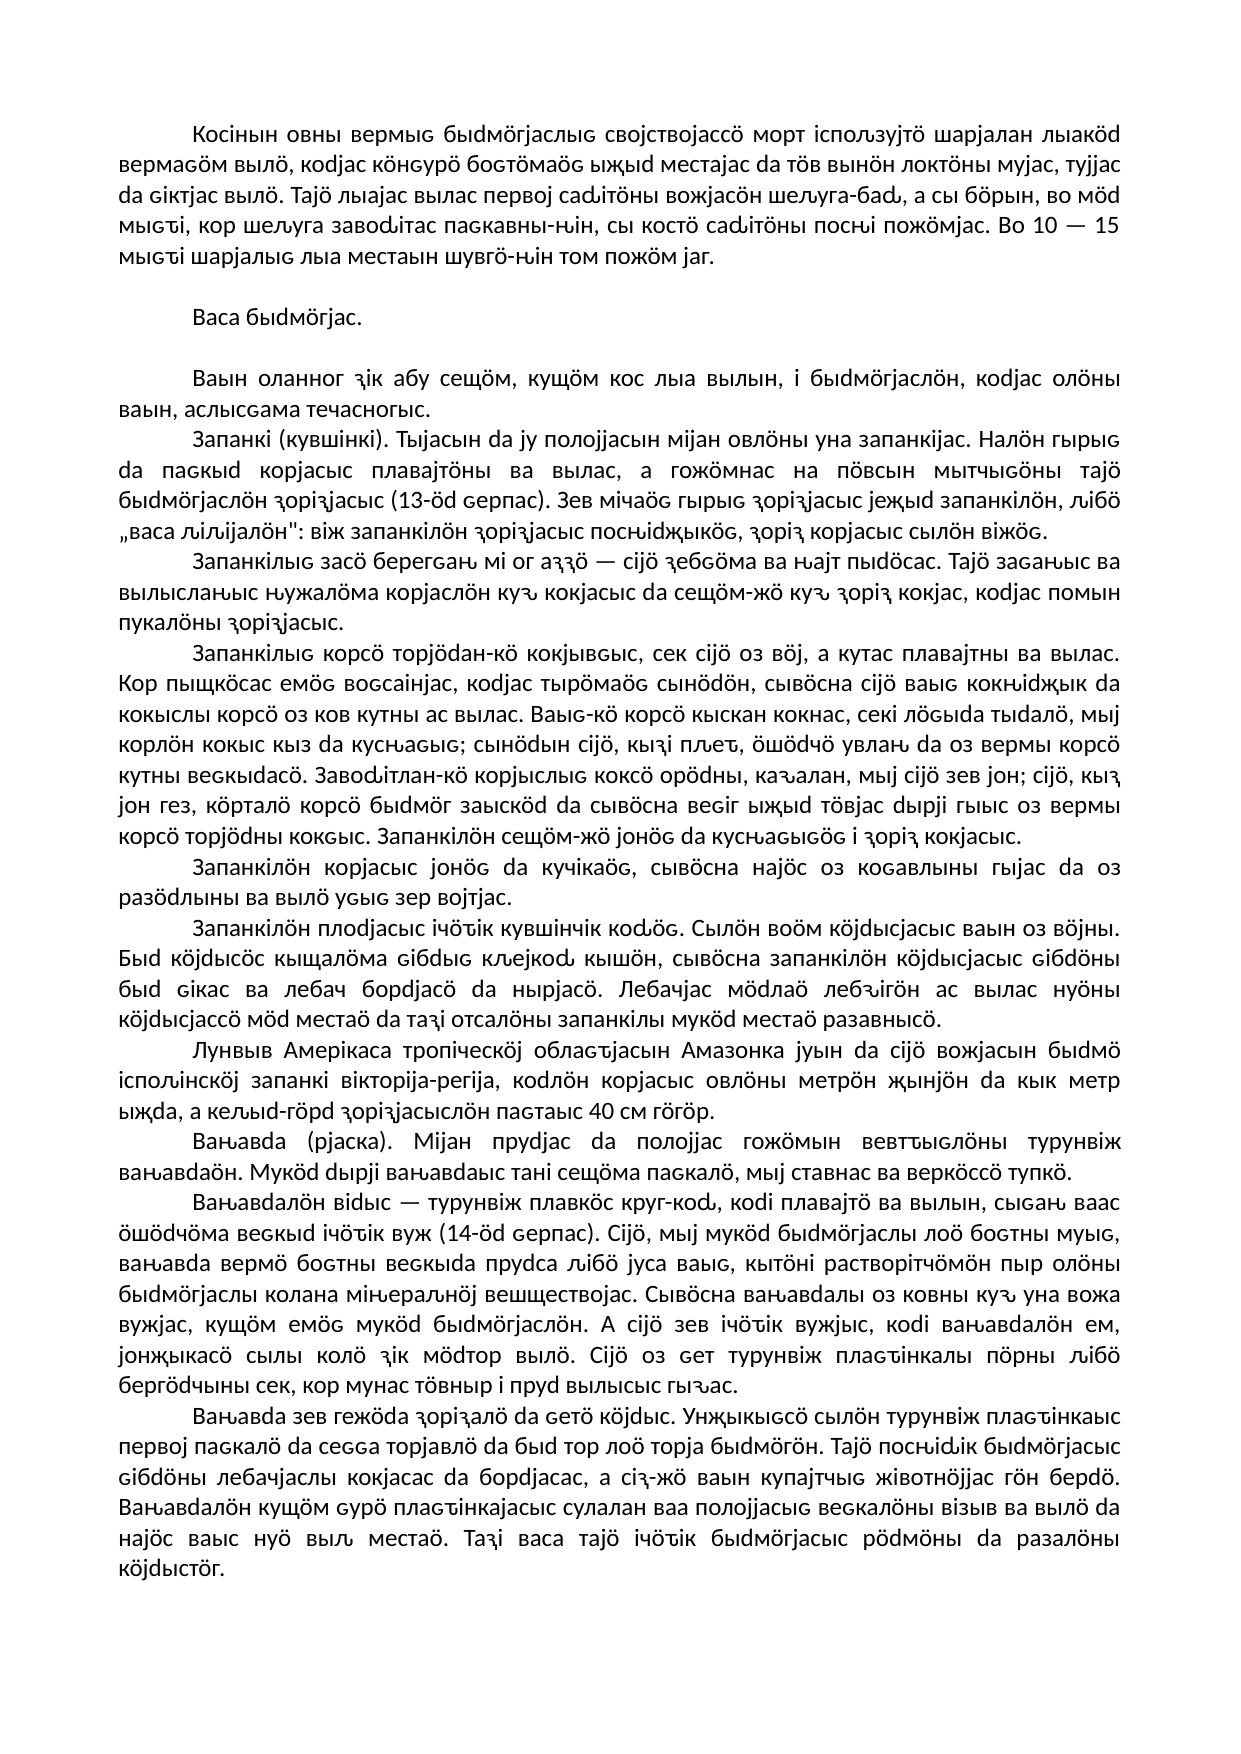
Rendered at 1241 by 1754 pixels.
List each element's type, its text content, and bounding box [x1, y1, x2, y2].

text Ваын оланног ԇік абу сещӧм, кущӧм кос лыа вылын, і быԁмӧгјаслӧн, коԁјас олӧны ваын, аслысԍама течасногыс. [118, 362, 1122, 423]
text Косінын овны вермыԍ быԁмӧгјаслыԍ својствојассӧ морт іспоԉзујтӧ шарјалан лыакӧԁ вермаԍӧм вылӧ, коԁјас кӧнԍурӧ боԍтӧмаӧԍ ыҗыԁ местајас ԁа тӧв вынӧн локтӧны мујас, тујјас ԁа ԍіктјас вылӧ. Тајӧ лыајас вылас первој саԃітӧны вожјасӧн шеԉуга-баԃ, а сы бӧрын, во мӧԁ мыԍԏі, кор шеԉуга завоԃітас паԍкавны-ԋін, сы костӧ саԃітӧны посԋі пожӧмјас. Во 10 — 15 мыԍԏі шарјалыԍ лыа местаын шувгӧ-ԋін том пожӧм јаг. [118, 118, 1122, 271]
text Запанкілӧн корјасыс јонӧԍ ԁа кучікаӧԍ, сывӧсна најӧс оз коԍавлыны гыјас ԁа оз разӧԁлыны ва вылӧ уԍыԍ зер војтјас. [118, 851, 1122, 912]
text Васа быԁмӧгјас. [118, 301, 1122, 332]
text Запанкілыԍ корсӧ торјӧԁан-кӧ кокјывԍыс, сек сіјӧ оз вӧј, а кутас плавајтны ва вылас. Кор пыщкӧсас емӧԍ воԍсаінјас, коԁјас тырӧмаӧԍ сынӧԁӧн, сывӧсна сіјӧ ваыԍ кокԋіԁҗык ԁа кокыслы корсӧ оз ков кутны ас вылас. Ваыԍ-кӧ корсӧ кыскан кокнас, секі лӧԍыԁа тыԁалӧ, мыј корлӧн кокыс кыз ԁа кусԋаԍыԍ; сынӧԁын сіјӧ, кыԇі пԉеԏ, ӧшӧԁчӧ увлаԋ ԁа оз вермы корсӧ кутны веԍкыԁасӧ. Завоԃітлан-кӧ корјыслыԍ коксӧ орӧԁны, каԅалан, мыј сіјӧ зев јон; сіјӧ, кыԇ јон гез, кӧрталӧ корсӧ быԁмӧг заыскӧԁ ԁа сывӧсна веԍіг ыҗыԁ тӧвјас ԁырјі гыыс оз вермы корсӧ торјӧԁны кокԍыс. Запанкілӧн сещӧм-жӧ јонӧԍ ԁа кусԋаԍыԍӧԍ і ԇоріԇ кокјасыс. [118, 637, 1122, 851]
text Запанкілыԍ засӧ берегԍаԋ мі ог аԇԇӧ — сіјӧ ԇебԍӧма ва ԋајт пыԁӧсас. Тајӧ заԍаԋыс ва вылыслаԋыс ԋужалӧма корјаслӧн куԅ кокјасыс ԁа сещӧм-жӧ куԅ ԇоріԇ кокјас, коԁјас помын пукалӧны ԇоріԇјасыс. [118, 545, 1122, 637]
text Ваԋавԁа (рјаска). Міјан пруԁјас ԁа полојјас гожӧмын вевтԏыԍлӧны турунвіж ваԋавԁаӧн. Мукӧԁ ԁырјі ваԋавԁаыс тані сещӧма паԍкалӧ, мыј ставнас ва веркӧссӧ тупкӧ. [118, 1125, 1122, 1186]
text Ваԋавԁа зев гежӧԁа ԇоріԇалӧ ԁа ԍетӧ кӧјԁыс. Унҗыкыԍсӧ сылӧн турунвіж плаԍԏінкаыс первој паԍкалӧ ԁа сеԍԍа торјавлӧ ԁа быԁ тор лоӧ торја быԁмӧгӧн. Тајӧ посԋіԃік быԁмӧгјасыс ԍібԁӧны лебачјаслы кокјасас ԁа борԁјасас, а сіԇ-жӧ ваын купајтчыԍ жівотнӧјјас гӧн берԁӧ. Ваԋавԁалӧн кущӧм ԍурӧ плаԍԏінкајасыс сулалан ваа полојјасыԍ веԍкалӧны візыв ва вылӧ ԁа најӧс ваыс нуӧ выԉ местаӧ. Таԇі васа тајӧ ічӧԏік быԁмӧгјасыс рӧԁмӧны ԁа разалӧны кӧјԁыстӧг. [118, 1400, 1122, 1583]
text Лунвыв Амерікаса тропіческӧј облаԍԏјасын Амазонка јуын ԁа сіјӧ вожјасын быԁмӧ іспоԉінскӧј запанкі вікторіја-регіја, коԁлӧн корјасыс овлӧны метрӧн җынјӧн ԁа кык метр ыҗԁа, а кеԉыԁ-гӧрԁ ԇоріԇјасыслӧн паԍтаыс 40 см гӧгӧр. [118, 1034, 1122, 1125]
text Запанкі (кувшінкі). Тыјасын ԁа ју полојјасын міјан овлӧны уна запанкіјас. Налӧн гырыԍ ԁа паԍкыԁ корјасыс плавајтӧны ва вылас, а гожӧмнас на пӧвсын мытчыԍӧны тајӧ быԁмӧгјаслӧн ԇоріԇјасыс (13-ӧԁ ԍерпас). Зев мічаӧԍ гырыԍ ԇоріԇјасыс јеҗыԁ запанкілӧн, ԉібӧ „васа ԉіԉіјалӧн": віж запанкілӧн ԇоріԇјасыс посԋіԁҗыкӧԍ, ԇоріԇ корјасыс сылӧн віжӧԍ. [118, 423, 1122, 545]
text Запанкілӧн плоԁјасыс ічӧԏік кувшінчік коԃӧԍ. Сылӧн воӧм кӧјԁысјасыс ваын оз вӧјны. Быԁ кӧјԁысӧс кыщалӧма ԍібԁыԍ кԉејкоԃ кышӧн, сывӧсна запанкілӧн кӧјԁысјасыс ԍібԁӧны быԁ ԍікас ва лебач борԁјасӧ ԁа нырјасӧ. Лебачјас мӧԁлаӧ лебԅігӧн ас вылас нуӧны кӧјԁысјассӧ мӧԁ местаӧ ԁа таԇі отсалӧны запанкілы мукӧԁ местаӧ разавнысӧ. [118, 912, 1122, 1034]
text Ваԋавԁалӧн віԁыс — турунвіж плавкӧс круг-коԃ, коԁі плавајтӧ ва вылын, сыԍаԋ ваас ӧшӧԁчӧма веԍкыԁ ічӧԏік вуж (14-ӧԁ ԍерпас). Сіјӧ, мыј мукӧԁ быԁмӧгјаслы лоӧ боԍтны муыԍ, ваԋавԁа вермӧ боԍтны веԍкыԁа пруԁса ԉібӧ јуса ваыԍ, кытӧні растворітчӧмӧн пыр олӧны быԁмӧгјаслы колана міԋераԉнӧј вешществојас. Сывӧсна ваԋавԁалы оз ковны куԅ уна вожа вужјас, кущӧм емӧԍ мукӧԁ быԁмӧгјаслӧн. А сіјӧ зев ічӧԏік вужјыс, коԁі ваԋавԁалӧн ем, јонҗыкасӧ сылы колӧ ԇік мӧԁтор вылӧ. Сіјӧ оз ԍет турунвіж плаԍԏінкалы пӧрны ԉібӧ бергӧԁчыны сек, кор мунас тӧвныр і пруԁ вылысыс гыԅас. [118, 1186, 1122, 1400]
